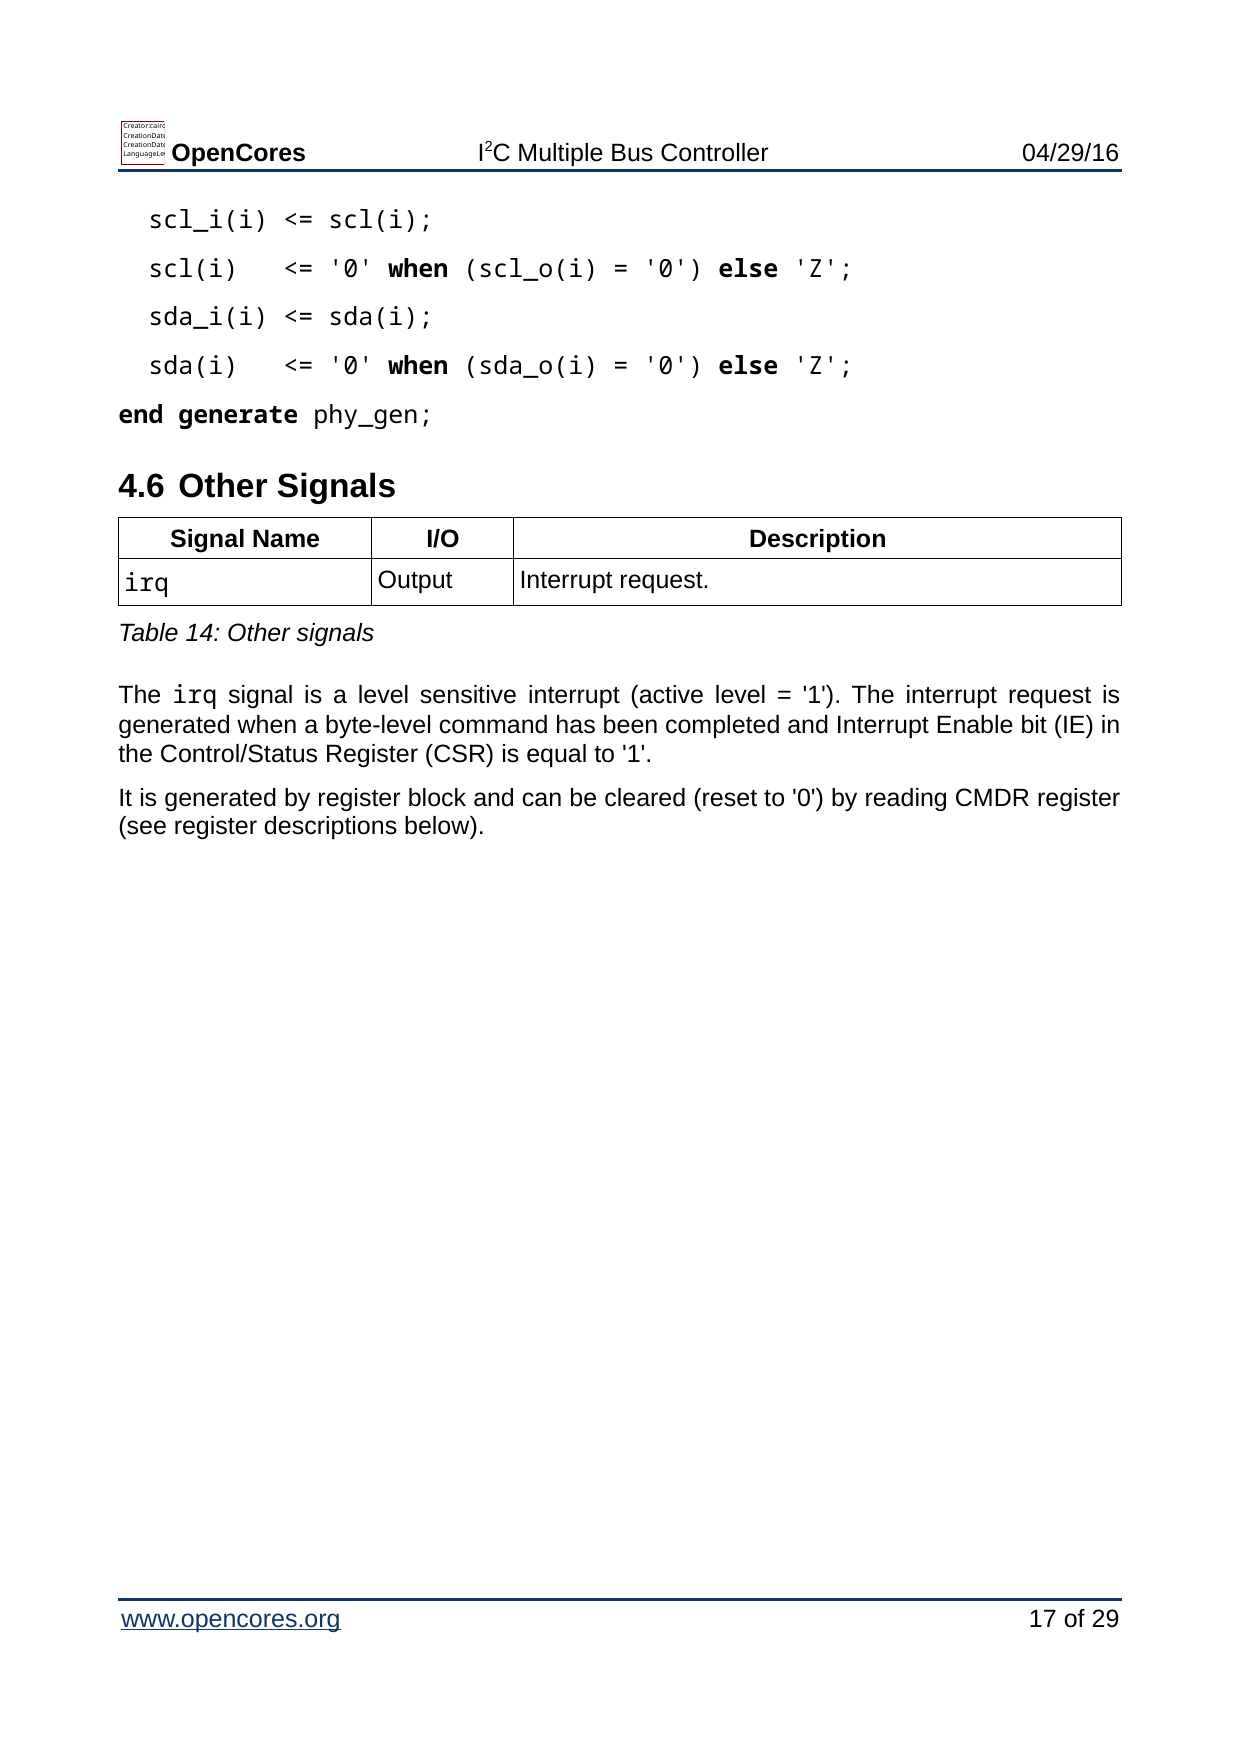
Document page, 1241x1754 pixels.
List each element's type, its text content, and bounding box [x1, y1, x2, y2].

text Table 14: Other signals [118, 618, 1122, 647]
table_cell Output [372, 559, 513, 605]
table_cell irq [119, 559, 371, 605]
text scl_i(i) <= scl(i); [118, 202, 1122, 236]
text The irq signal is a level sensitive interrupt (active level = '1'). The interrupt request is generated when a byte-level command has been completed and Interrupt Enable bit (IE) in the Control/Status Register (CSR) is equal to '1'. [118, 676, 1122, 768]
text scl(i) <= '0' when (scl_o(i) = '0') else 'Z'; [118, 250, 1122, 284]
table_header Signal Name [119, 518, 371, 558]
text end generate phy_gen; [118, 396, 1122, 430]
table_header I/O [372, 518, 513, 558]
text It is generated by register block and can be cleared (reset to '0') by reading CMDR register (see register descriptions below). [118, 783, 1122, 840]
table_cell Interrupt request. [514, 559, 1121, 605]
text sda(i) <= '0' when (sda_o(i) = '0') else 'Z'; [118, 348, 1122, 382]
subtitle Other Signals [118, 466, 1122, 504]
text sda_i(i) <= sda(i); [118, 299, 1122, 333]
table_header Description [514, 518, 1121, 558]
